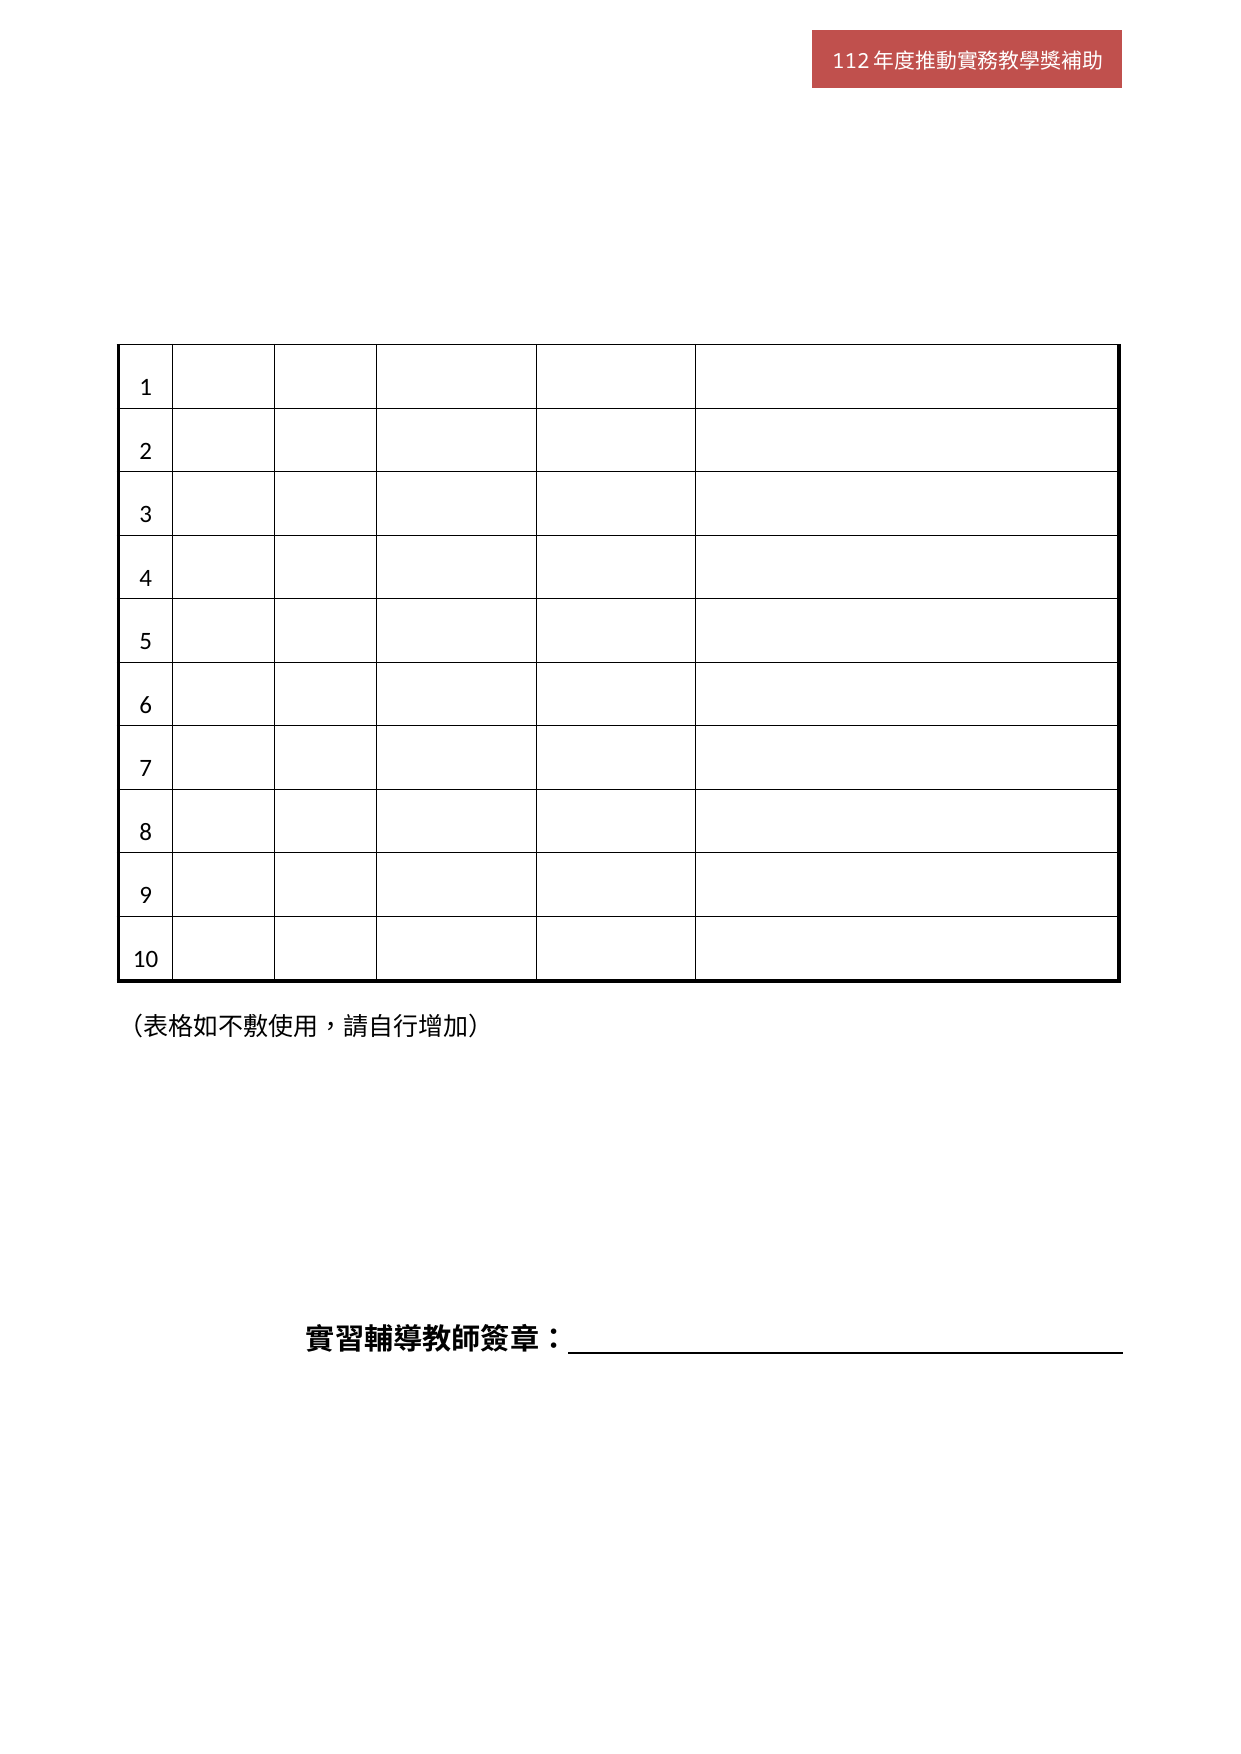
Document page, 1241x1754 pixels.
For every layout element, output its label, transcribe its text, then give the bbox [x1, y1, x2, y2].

table_cell [377, 726, 536, 789]
table_cell [173, 917, 274, 979]
table_cell 3 [120, 472, 172, 534]
table_cell 9 [120, 853, 172, 916]
table_cell [377, 790, 536, 852]
table_cell [173, 726, 274, 789]
table_cell 5 [120, 599, 172, 662]
table_cell [537, 853, 695, 916]
table_cell [377, 345, 536, 407]
table_cell [696, 663, 1117, 725]
table_cell [377, 409, 536, 471]
table_cell [537, 790, 695, 852]
table_cell [377, 853, 536, 916]
table_cell [173, 345, 274, 407]
table_cell [537, 726, 695, 789]
table_cell [377, 599, 536, 662]
table_cell [275, 790, 376, 852]
table_cell [537, 917, 695, 979]
table_cell [537, 663, 695, 725]
table_cell 2 [120, 409, 172, 471]
table_cell 4 [120, 536, 172, 598]
table_cell [537, 409, 695, 471]
table_cell [696, 472, 1117, 534]
table_cell [696, 853, 1117, 916]
table_cell [696, 790, 1117, 852]
table_cell [275, 726, 376, 789]
table_cell [275, 345, 376, 407]
table_cell [275, 409, 376, 471]
table_cell [275, 917, 376, 979]
table_cell 1 [120, 345, 172, 407]
table_cell [696, 917, 1117, 979]
table_cell [275, 536, 376, 598]
table_cell [173, 853, 274, 916]
table_cell [377, 917, 536, 979]
table_cell [173, 409, 274, 471]
table_cell [537, 599, 695, 662]
table_cell 7 [120, 726, 172, 789]
table_cell [173, 790, 274, 852]
text 實習輔導教師簽章： [118, 1295, 1122, 1357]
text （表格如不敷使用，請自行增加） [118, 982, 1122, 1045]
table_cell [696, 409, 1117, 471]
table_cell [275, 472, 376, 534]
table_cell 8 [120, 790, 172, 852]
table_cell 6 [120, 663, 172, 725]
table_cell [696, 599, 1117, 662]
table_cell 10 [120, 917, 172, 979]
table_cell [377, 663, 536, 725]
table_cell [275, 853, 376, 916]
table_cell [173, 472, 274, 534]
table_cell [173, 536, 274, 598]
table_cell [377, 536, 536, 598]
table_cell [173, 599, 274, 662]
table_cell [696, 726, 1117, 789]
table_cell [537, 345, 695, 407]
table_cell [275, 599, 376, 662]
table_cell [173, 663, 274, 725]
table_cell [275, 663, 376, 725]
table_cell [537, 472, 695, 534]
table_cell [377, 472, 536, 534]
table_cell [537, 536, 695, 598]
table_cell [696, 536, 1117, 598]
table_cell [696, 345, 1117, 407]
